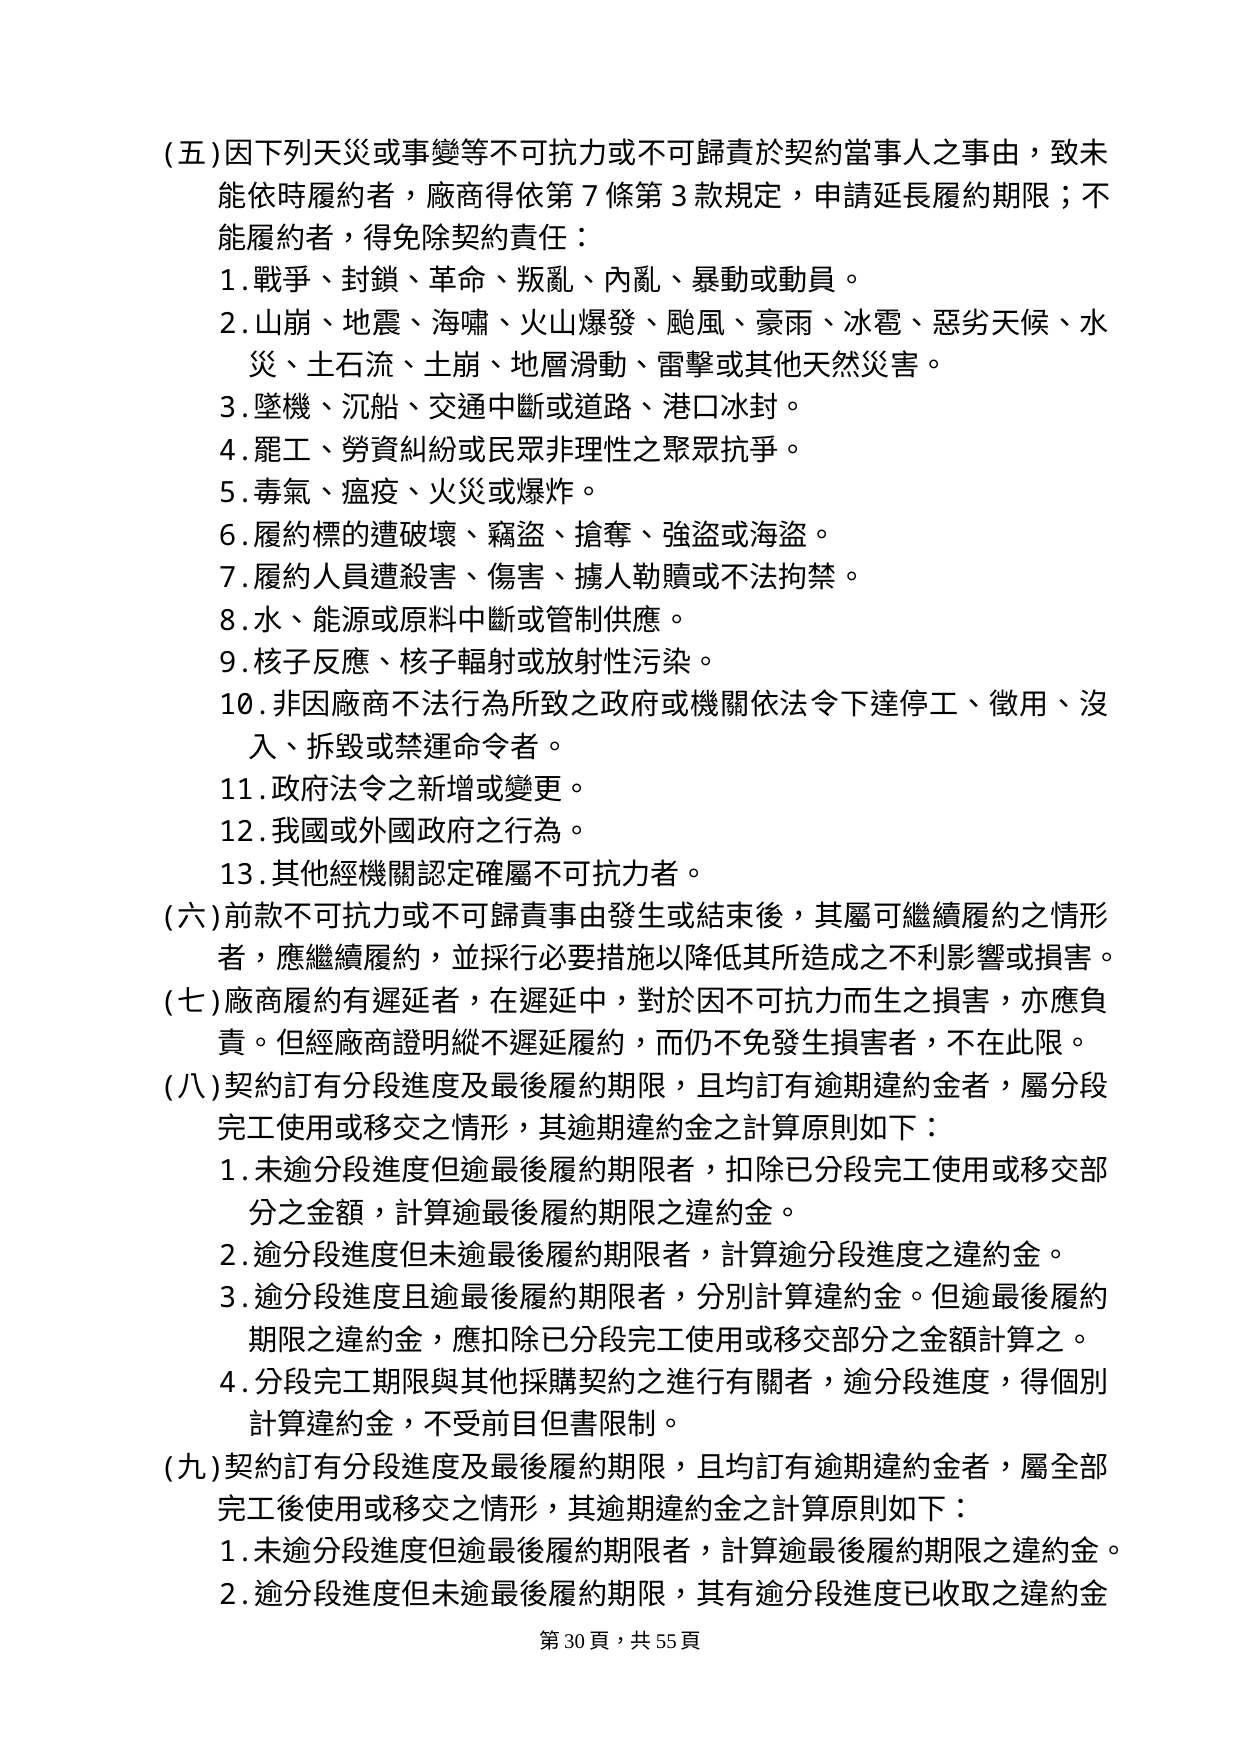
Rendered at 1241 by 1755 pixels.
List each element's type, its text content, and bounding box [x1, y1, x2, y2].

text 2.山崩、地震、海嘯、火山爆發、颱風、豪雨、冰雹、惡劣天候、水災、土石流、土崩、地層滑動、雷擊或其他天然災害。 [218, 299, 1110, 384]
text 4.罷工、勞資糾紛或民眾非理性之聚眾抗爭。 [218, 426, 1110, 469]
text 1.未逾分段進度但逾最後履約期限者，扣除已分段完工使用或移交部分之金額，計算逾最後履約期限之違約金。 [218, 1147, 1110, 1231]
text (五)因下列天災或事變等不可抗力或不可歸責於契約當事人之事由，致未能依時履約者，廠商得依第7條第3款規定，申請延長履約期限；不能履約者，得免除契約責任： [159, 130, 1110, 257]
text 11.政府法令之新增或變更。 [218, 766, 1110, 808]
text (七)廠商履約有遲延者，在遲延中，對於因不可抗力而生之損害，亦應負責。但經廠商證明縱不遲延履約，而仍不免發生損害者，不在此限。 [159, 977, 1110, 1062]
text 2.逾分段進度但未逾最後履約期限者，計算逾分段進度之違約金。 [218, 1231, 1110, 1274]
text 3.墜機、沉船、交通中斷或道路、港口冰封。 [218, 384, 1110, 426]
text 6.履約標的遭破壞、竊盜、搶奪、強盜或海盜。 [218, 511, 1110, 554]
text (八)契約訂有分段進度及最後履約期限，且均訂有逾期違約金者，屬分段完工使用或移交之情形，其逾期違約金之計算原則如下： [159, 1062, 1110, 1147]
text 8.水、能源或原料中斷或管制供應。 [218, 596, 1110, 638]
text 7.履約人員遭殺害、傷害、擄人勒贖或不法拘禁。 [218, 554, 1110, 596]
text 3.逾分段進度且逾最後履約期限者，分別計算違約金。但逾最後履約期限之違約金，應扣除已分段完工使用或移交部分之金額計算之。 [218, 1274, 1110, 1358]
text 10.非因廠商不法行為所致之政府或機關依法令下達停工、徵用、沒入、拆毀或禁運命令者。 [218, 681, 1110, 766]
text 5.毒氣、瘟疫、火災或爆炸。 [218, 469, 1110, 511]
text (九)契約訂有分段進度及最後履約期限，且均訂有逾期違約金者，屬全部完工後使用或移交之情形，其逾期違約金之計算原則如下： [159, 1443, 1110, 1528]
text 4.分段完工期限與其他採購契約之進行有關者，逾分段進度，得個別計算違約金，不受前目但書限制。 [218, 1358, 1110, 1443]
text (六)前款不可抗力或不可歸責事由發生或結束後，其屬可繼續履約之情形者，應繼續履約，並採行必要措施以降低其所造成之不利影響或損害。 [159, 893, 1110, 977]
text 13.其他經機關認定確屬不可抗力者。 [218, 850, 1110, 893]
text 2.逾分段進度但未逾最後履約期限，其有逾分段進度已收取之違約金 [218, 1570, 1110, 1613]
text 1.未逾分段進度但逾最後履約期限者，計算逾最後履約期限之違約金。 [218, 1528, 1110, 1570]
text 1.戰爭、封鎖、革命、叛亂、內亂、暴動或動員。 [218, 257, 1110, 299]
text 9.核子反應、核子輻射或放射性污染。 [218, 638, 1110, 681]
text 12.我國或外國政府之行為。 [218, 808, 1110, 850]
